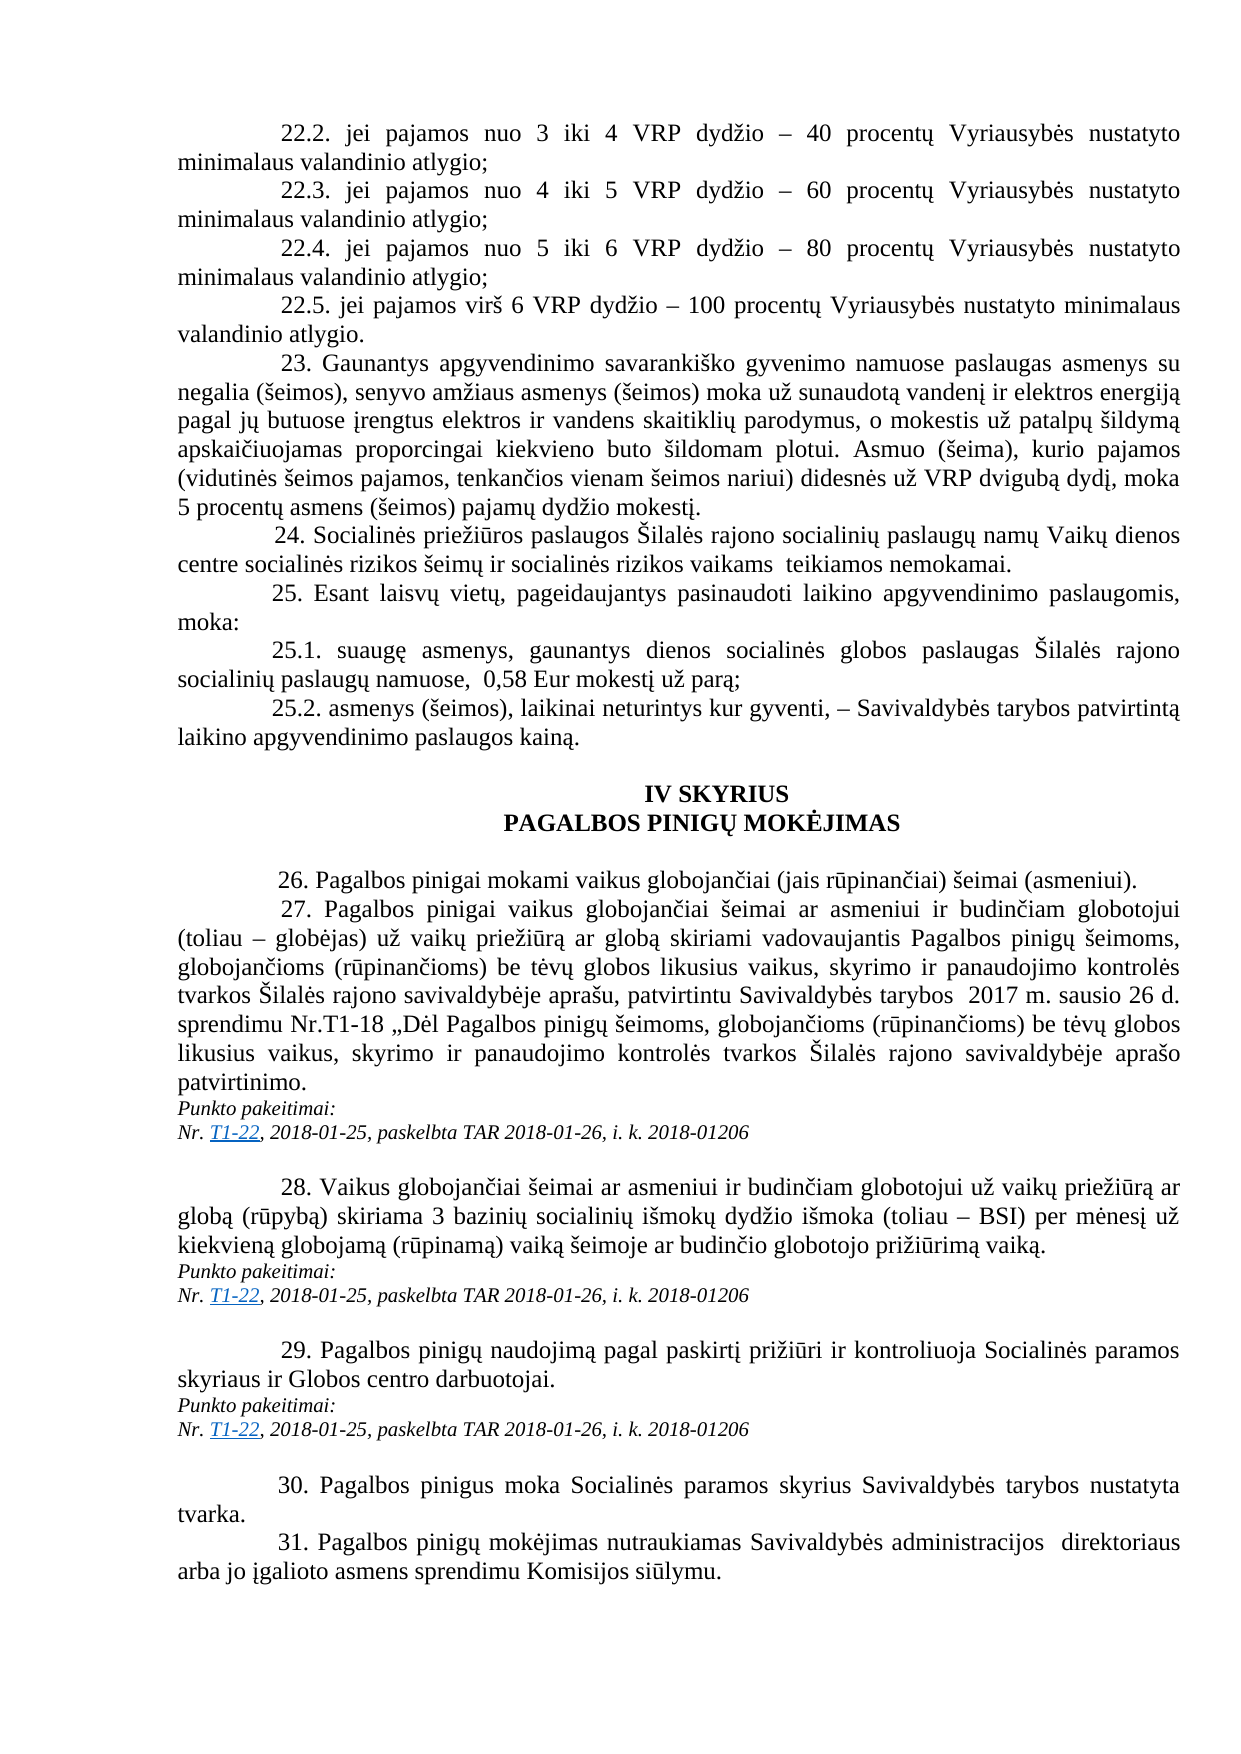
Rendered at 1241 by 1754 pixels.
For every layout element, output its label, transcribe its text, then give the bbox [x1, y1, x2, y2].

text 28. Vaikus globojančiai šeimai ar asmeniui ir budinčiam globotojui už vaikų priežiūrą ar globą (rūpybą) skiriama 3 bazinių socialinių išmokų dydžio išmoka (toliau – BSI) per mėnesį už kiekvieną globojamą (rūpinamą) vaiką šeimoje ar budinčio globotojo prižiūrimą vaiką. [177, 1172, 1181, 1259]
text 22.4. jei pajamos nuo 5 iki 6 VRP dydžio – 80 procentų Vyriausybės nustatyto minimalaus valandinio atlygio; [177, 233, 1181, 291]
text 29. Pagalbos pinigų naudojimą pagal paskirtį prižiūri ir kontroliuoja Socialinės paramos skyriaus ir Globos centro darbuotojai. [177, 1336, 1181, 1393]
text Punkto pakeitimai: [177, 1096, 1181, 1120]
text IV SKYRIUS [177, 779, 1181, 808]
text 25.1. suaugę asmenys, gaunantys dienos socialinės globos paslaugas Šilalės rajono socialinių paslaugų namuose, 0,58 Eur mokestį už parą; [177, 636, 1181, 693]
text 22.5. jei pajamos virš 6 VRP dydžio – 100 procentų Vyriausybės nustatyto minimalaus valandinio atlygio. [177, 291, 1181, 348]
text 23. Gaunantys apgyvendinimo savarankiško gyvenimo namuose paslaugas asmenys su negalia (šeimos), senyvo amžiaus asmenys (šeimos) moka už sunaudotą vandenį ir elektros energiją pagal jų butuose įrengtus elektros ir vandens skaitiklių parodymus, o mokestis už patalpų šildymą apskaičiuojamas proporcingai kiekvieno buto šildomam plotui. Asmuo (šeima), kurio pajamos (vidutinės šeimos pajamos, tenkančios vienam šeimos nariui) didesnės už VRP dvigubą dydį, moka 5 procentų asmens (šeimos) pajamų dydžio mokestį. [177, 348, 1181, 521]
text 31. Pagalbos pinigų mokėjimas nutraukiamas Savivaldybės administracijos direktoriaus arba jo įgalioto asmens sprendimu Komisijos siūlymu. [177, 1527, 1181, 1585]
text 25.2. asmenys (šeimos), laikinai neturintys kur gyventi, – Savivaldybės tarybos patvirtintą laikino apgyvendinimo paslaugos kainą. [177, 693, 1181, 751]
text 24. Socialinės priežiūros paslaugos Šilalės rajono socialinių paslaugų namų Vaikų dienos centre socialinės rizikos šeimų ir socialinės rizikos vaikams teikiamos nemokamai. [177, 521, 1181, 578]
text Nr. T1-22, 2018-01-25, paskelbta TAR 2018-01-26, i. k. 2018-01206 [177, 1417, 1181, 1441]
text 22.3. jei pajamos nuo 4 iki 5 VRP dydžio – 60 procentų Vyriausybės nustatyto minimalaus valandinio atlygio; [177, 176, 1181, 233]
text 27. Pagalbos pinigai vaikus globojančiai šeimai ar asmeniui ir budinčiam globotojui (toliau – globėjas) už vaikų priežiūrą ar globą skiriami vadovaujantis Pagalbos pinigų šeimoms, globojančioms (rūpinančioms) be tėvų globos likusius vaikus, skyrimo ir panaudojimo kontrolės tvarkos Šilalės rajono savivaldybėje aprašu, patvirtintu Savivaldybės tarybos 2017 m. sausio 26 d. sprendimu Nr.T1-18 „Dėl Pagalbos pinigų šeimoms, globojančioms (rūpinančioms) be tėvų globos likusius vaikus, skyrimo ir panaudojimo kontrolės tvarkos Šilalės rajono savivaldybėje aprašo patvirtinimo. [177, 894, 1181, 1096]
text Nr. T1-22, 2018-01-25, paskelbta TAR 2018-01-26, i. k. 2018-01206 [177, 1283, 1181, 1307]
text 26. Pagalbos pinigai mokami vaikus globojančiai (jais rūpinančiai) šeimai (asmeniui). [177, 866, 1181, 894]
text Punkto pakeitimai: [177, 1393, 1181, 1417]
text Punkto pakeitimai: [177, 1259, 1181, 1283]
text 25. Esant laisvų vietų, pageidaujantys pasinaudoti laikino apgyvendinimo paslaugomis, moka: [177, 578, 1181, 636]
text PAGALBOS PINIGŲ MOKĖJIMAS [177, 808, 1181, 837]
text Nr. T1-22, 2018-01-25, paskelbta TAR 2018-01-26, i. k. 2018-01206 [177, 1120, 1181, 1144]
text 30. Pagalbos pinigus moka Socialinės paramos skyrius Savivaldybės tarybos nustatyta tvarka. [177, 1470, 1181, 1527]
text 22.2. jei pajamos nuo 3 iki 4 VRP dydžio – 40 procentų Vyriausybės nustatyto minimalaus valandinio atlygio; [177, 118, 1181, 176]
